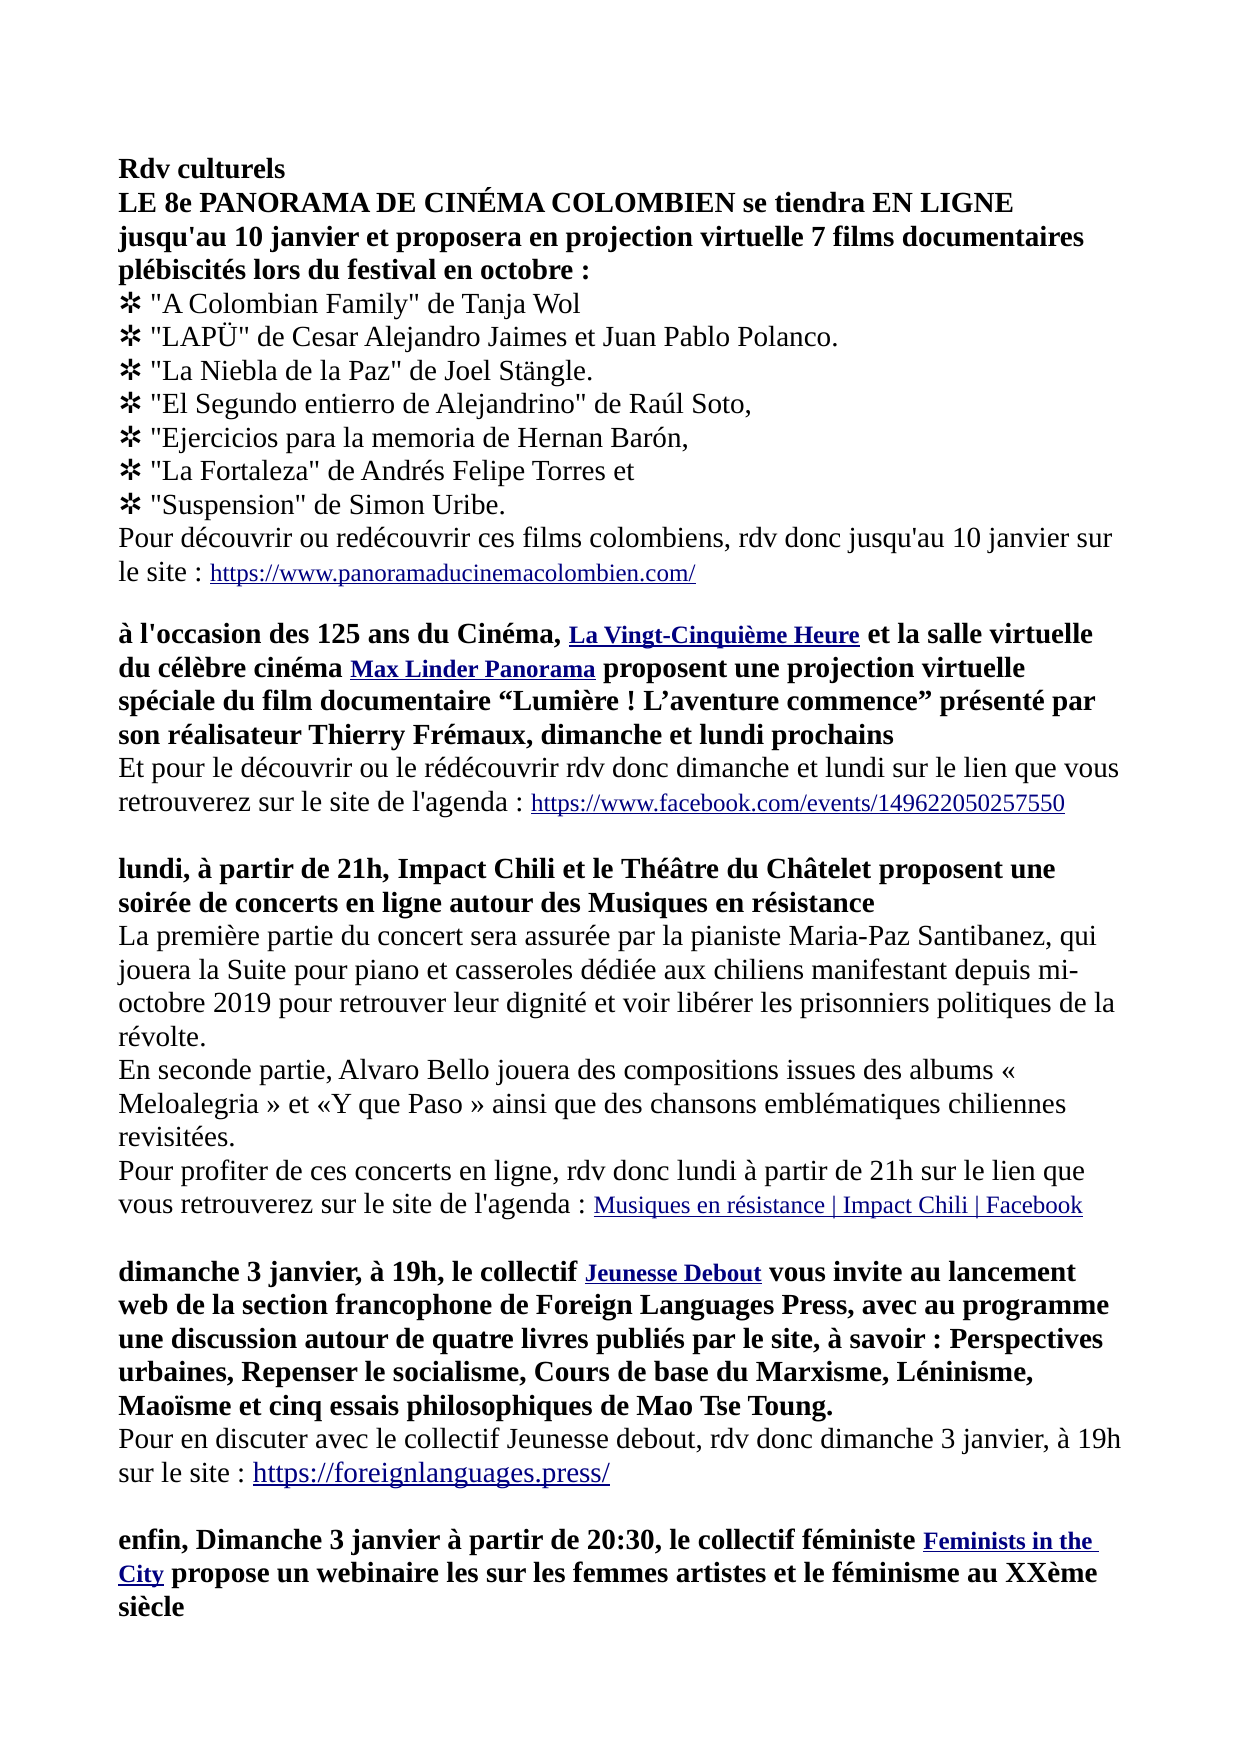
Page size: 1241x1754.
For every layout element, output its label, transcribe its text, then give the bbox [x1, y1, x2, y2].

text ✲ "A Colombian Family" de Tanja Wol ✲ "LAPÜ" de Cesar Alejandro Jaimes et Juan Pablo Polanco. [118, 286, 1122, 353]
text En seconde partie, Alvaro Bello jouera des compositions issues des albums « Meloalegria » et «Y que Paso » ainsi que des chansons emblématiques chiliennes revisitées. [118, 1052, 1122, 1153]
text dimanche 3 janvier, à 19h, le collectif Jeunesse Debout vous invite au lancement web de la section francophone de Foreign Languages Press, avec au programme une discussion autour de quatre livres publiés par le site, à savoir : Perspectives urbaines, Repenser le socialisme, Cours de base du Marxisme, Léninisme, Maoïsme et cinq essais philosophiques de Mao Tse Toung. [118, 1254, 1122, 1421]
text LE 8e PANORAMA DE CINÉMA COLOMBIEN se tiendra EN LIGNE jusqu'au 10 janvier et proposera en projection virtuelle 7 films documentaires plébiscités lors du festival en octobre : [118, 185, 1122, 286]
text enfin, Dimanche 3 janvier à partir de 20:30, le collectif féministe Feminists in the City propose un webinaire les sur les femmes artistes et le féminisme au XXème siècle [118, 1522, 1122, 1623]
text Et pour le découvrir ou le rédécouvrir rdv donc dimanche et lundi sur le lien que vous retrouverez sur le site de l'agenda : https://www.facebook.com/events/149622050257550 [118, 751, 1122, 818]
text à l'occasion des 125 ans du Cinéma, La Vingt-Cinquième Heure et la salle virtuelle du célèbre cinéma Max Linder Panorama proposent une projection virtuelle spéciale du film documentaire “Lumière ! L’aventure commence” présenté par son réalisateur Thierry Frémaux, dimanche et lundi prochains [118, 616, 1122, 751]
text ✲ "El Segundo entierro de Alejandrino" de Raúl Soto, ✲ "Ejercicios para la memoria de Hernan Barón, ✲ "La Fortaleza" de Andrés Felipe Torres et ✲ "Suspension" de Simon Uribe. [118, 386, 1122, 521]
text Pour en discuter avec le collectif Jeunesse debout, rdv donc dimanche 3 janvier, à 19h sur le site : https://foreignlanguages.press/ [118, 1421, 1122, 1488]
text Rdv culturels [118, 152, 1122, 185]
text La première partie du concert sera assurée par la pianiste Maria-Paz Santibanez, qui jouera la Suite pour piano et casseroles dédiée aux chiliens manifestant depuis mi-octobre 2019 pour retrouver leur dignité et voir libérer les prisonniers politiques de la révolte. [118, 918, 1122, 1052]
text ✲ "La Niebla de la Paz" de Joel Stängle. [118, 353, 1122, 386]
text Pour découvrir ou redécouvrir ces films colombiens, rdv donc jusqu'au 10 janvier sur le site : https://www.panoramaducinemacolombien.com/ [118, 521, 1122, 588]
text Pour profiter de ces concerts en ligne, rdv donc lundi à partir de 21h sur le lien que vous retrouverez sur le site de l'agenda : Musiques en résistance | Impact Chili | Facebook [118, 1153, 1122, 1220]
text lundi, à partir de 21h, Impact Chili et le Théâtre du Châtelet proposent une soirée de concerts en ligne autour des Musiques en résistance [118, 851, 1122, 918]
